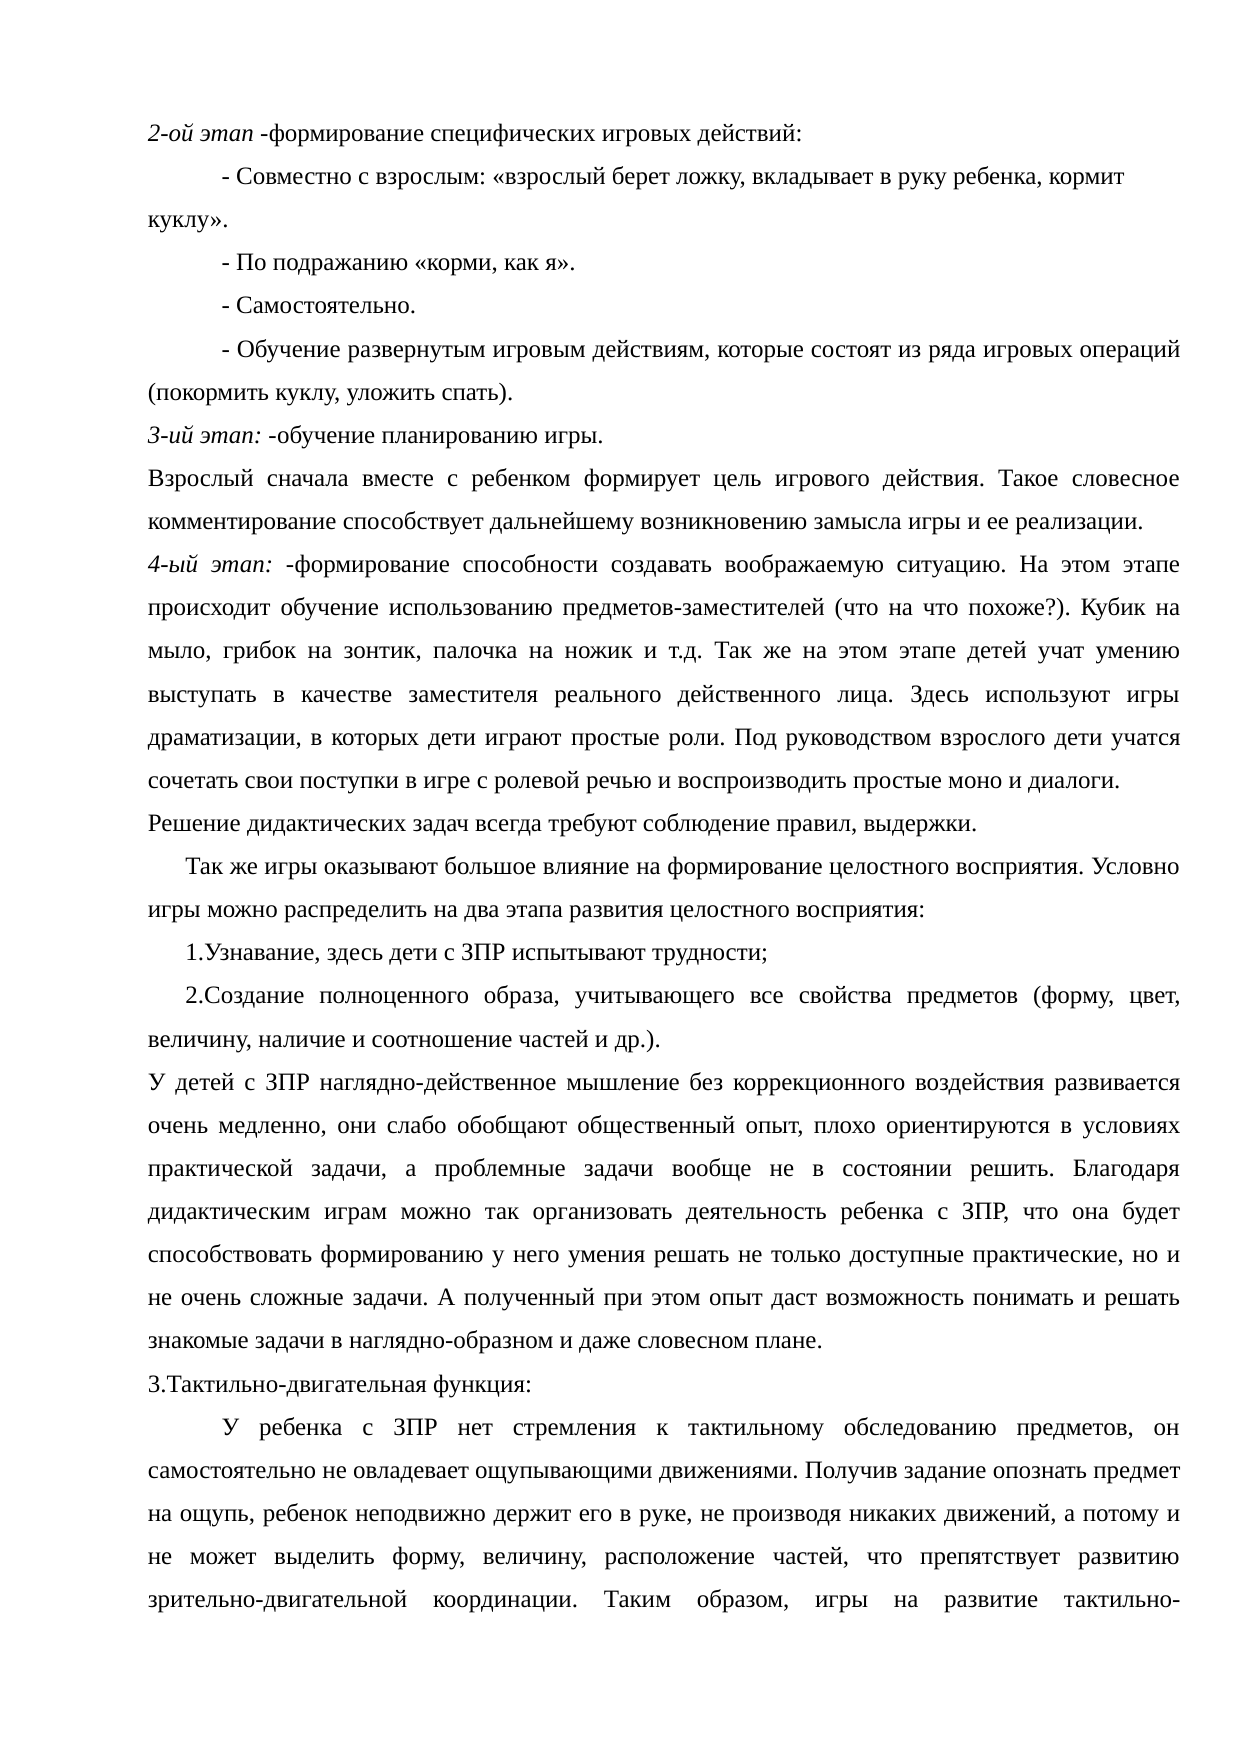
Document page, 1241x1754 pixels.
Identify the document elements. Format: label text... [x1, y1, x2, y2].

text Взрослый сначала вместе с ребенком формирует цель игрового действия. Такое словесное комментирование способствует дальнейшему возникновению замысла игры и ее реализации. [148, 463, 1181, 535]
text - Совместно с взрослым: «взрослый берет ложку, вкладывает в руку ребенка, кормит куклу». [148, 161, 1181, 233]
text Так же игры оказывают большое влияние на формирование целостного восприятия. Условно игры можно распределить на два этапа развития целостного восприятия: [148, 851, 1181, 923]
text 1.Узнавание, здесь дети с ЗПР испытывают трудности; [148, 937, 1181, 966]
text У ребенка с ЗПР нет стремления к тактильному обследованию предметов, он самостоятельно не овладевает ощупывающими движениями. Получив задание опознать предмет на ощупь, ребенок неподвижно держит его в руке, не производя никаких движений, а потому и не может выделить форму, величину, расположение частей, что препятствует развитию зрительно-двигательной координации. Таким образом, игры на развитие тактильно- [148, 1412, 1181, 1613]
text Решение дидактических задач всегда требуют соблюдение правил, выдержки. [148, 808, 1181, 837]
text 3.Тактильно-двигательная функция: [148, 1369, 1181, 1397]
text 2-ой этап -формирование специфических игровых действий: [148, 118, 1181, 147]
text 3-ий этап: -обучение планированию игры. [148, 420, 1181, 449]
text - Обучение развернутым игровым действиям, которые состоят из ряда игровых операций (покормить куклу, уложить спать). [148, 334, 1181, 406]
text - По подражанию «корми, как я». [148, 247, 1181, 276]
text 2.Создание полноценного образа, учитывающего все свойства предметов (форму, цвет, величину, наличие и соотношение частей и др.). [148, 981, 1181, 1052]
text У детей с ЗПР наглядно-действенное мышление без коррекционного воздействия развивается очень медленно, они слабо обобщают общественный опыт, плохо ориентируются в условиях практической задачи, а проблемные задачи вообще не в состоянии решить. Благодаря дидактическим играм можно так организовать деятельность ребенка с ЗПР, что она будет способствовать формированию у него умения решать не только доступные практические, но и не очень сложные задачи. А полученный при этом опыт даст возможность понимать и решать знакомые задачи в наглядно-образном и даже словесном плане. [148, 1067, 1181, 1354]
text - Самостоятельно. [148, 291, 1181, 319]
text 4-ый этап: -формирование способности создавать воображаемую ситуацию. На этом этапе происходит обучение использованию предметов-заместителей (что на что похоже?). Кубик на мыло, грибок на зонтик, палочка на ножик и т.д. Так же на этом этапе детей учат умению выступать в качестве заместителя реального действенного лица. Здесь используют игры драматизации, в которых дети играют простые роли. Под руководством взрослого дети учатся сочетать свои поступки в игре с ролевой речью и воспроизводить простые моно и диалоги. [148, 549, 1181, 794]
